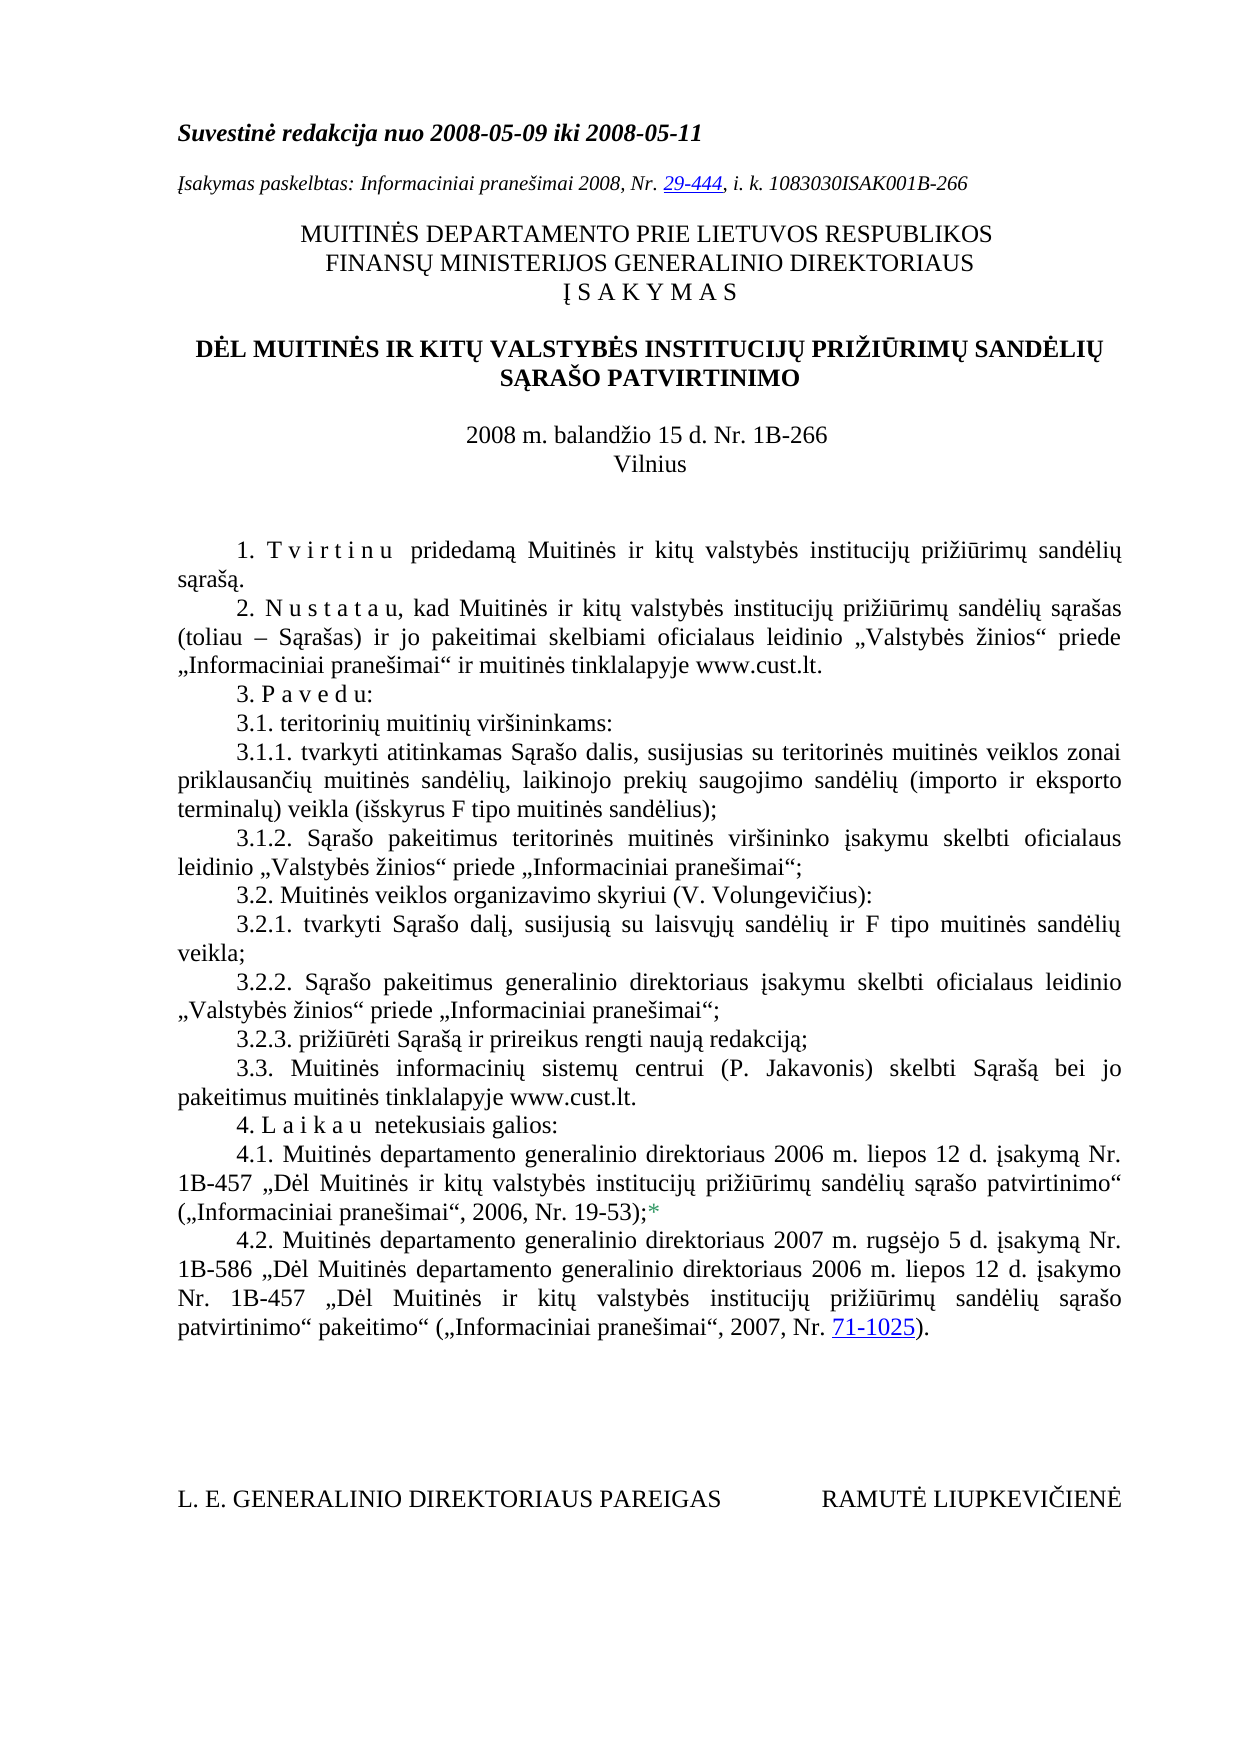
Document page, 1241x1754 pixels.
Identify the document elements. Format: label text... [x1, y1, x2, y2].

text 3.2.1. tvarkyti Sąrašo dalį, susijusią su laisvųjų sandėlių ir F tipo muitinės sandėlių veikla; [177, 909, 1122, 967]
text Įsakymas paskelbtas: Informaciniai pranešimai 2008, Nr. 29-444, i. k. 1083030ISAK001B-266 [177, 171, 1122, 195]
text 3.2.2. Sąrašo pakeitimus generalinio direktoriaus įsakymu skelbti oficialaus leidinio „Valstybės žinios“ priede „Informaciniai pranešimai“; [177, 967, 1122, 1024]
text MUITINĖS DEPARTAMENTO PRIE LIETUVOS RESPUBLIKOS FINANSŲ MINISTERIJOS GENERALINIO DIREKTORIAUS [177, 219, 1122, 277]
text 3.1. teritorinių muitinių viršininkams: [177, 708, 1122, 737]
text Vilnius [177, 449, 1122, 478]
text ĮSAKYMAS [177, 277, 1122, 305]
text 3. Pavedu: [177, 679, 1122, 708]
text 4.1. Muitinės departamento generalinio direktoriaus 2006 m. liepos 12 d. įsakymą Nr. 1B-457 „Dėl Muitinės ir kitų valstybės institucijų prižiūrimų sandėlių sąrašo patvirtinimo“ („Informaciniai pranešimai“, 2006, Nr. 19-53);* [177, 1139, 1122, 1225]
text 4.2. Muitinės departamento generalinio direktoriaus 2007 m. rugsėjo 5 d. įsakymą Nr. 1B-586 „Dėl Muitinės departamento generalinio direktoriaus 2006 m. liepos 12 d. įsakymo Nr. 1B-457 „Dėl Muitinės ir kitų valstybės institucijų prižiūrimų sandėlių sąrašo patvirtinimo“ pakeitimo“ („Informaciniai pranešimai“, 2007, Nr. 71-1025). [177, 1225, 1122, 1340]
text 3.2.3. prižiūrėti Sąrašą ir prireikus rengti naują redakciją; [177, 1024, 1122, 1053]
text 1. Tvirtinu pridedamą Muitinės ir kitų valstybės institucijų prižiūrimų sandėlių sąrašą. [177, 535, 1122, 593]
text 3.3. Muitinės informacinių sistemų centrui (P. Jakavonis) skelbti Sąrašą bei jo pakeitimus muitinės tinklalapyje www.cust.lt. [177, 1053, 1122, 1110]
text 4. Laikau netekusiais galios: [177, 1110, 1122, 1139]
text L. E. GENERALINIO DIREKTORIAUS PAREIGAS RAMUTĖ LIUPKEVIČIENĖ [177, 1484, 1122, 1513]
text DĖL MUITINĖS IR KITŲ VALSTYBĖS INSTITUCIJŲ PRIŽIŪRIMŲ SANDĖLIŲ SĄRAŠO PATVIRTINIMO [177, 334, 1122, 392]
text 3.1.1. tvarkyti atitinkamas Sąrašo dalis, susijusias su teritorinės muitinės veiklos zonai priklausančių muitinės sandėlių, laikinojo prekių saugojimo sandėlių (importo ir eksporto terminalų) veikla (išskyrus F tipo muitinės sandėlius); [177, 737, 1122, 823]
text 3.2. Muitinės veiklos organizavimo skyriui (V. Volungevičius): [177, 880, 1122, 909]
text 2008 m. balandžio 15 d. Nr. 1B-266 [177, 420, 1122, 449]
text 2. Nustatau, kad Muitinės ir kitų valstybės institucijų prižiūrimų sandėlių sąrašas (toliau – Sąrašas) ir jo pakeitimai skelbiami oficialaus leidinio „Valstybės žinios“ priede „Informaciniai pranešimai“ ir muitinės tinklalapyje www.cust.lt. [177, 593, 1122, 679]
text 3.1.2. Sąrašo pakeitimus teritorinės muitinės viršininko įsakymu skelbti oficialaus leidinio „Valstybės žinios“ priede „Informaciniai pranešimai“; [177, 823, 1122, 880]
text Suvestinė redakcija nuo 2008-05-09 iki 2008-05-11 [177, 118, 1122, 147]
